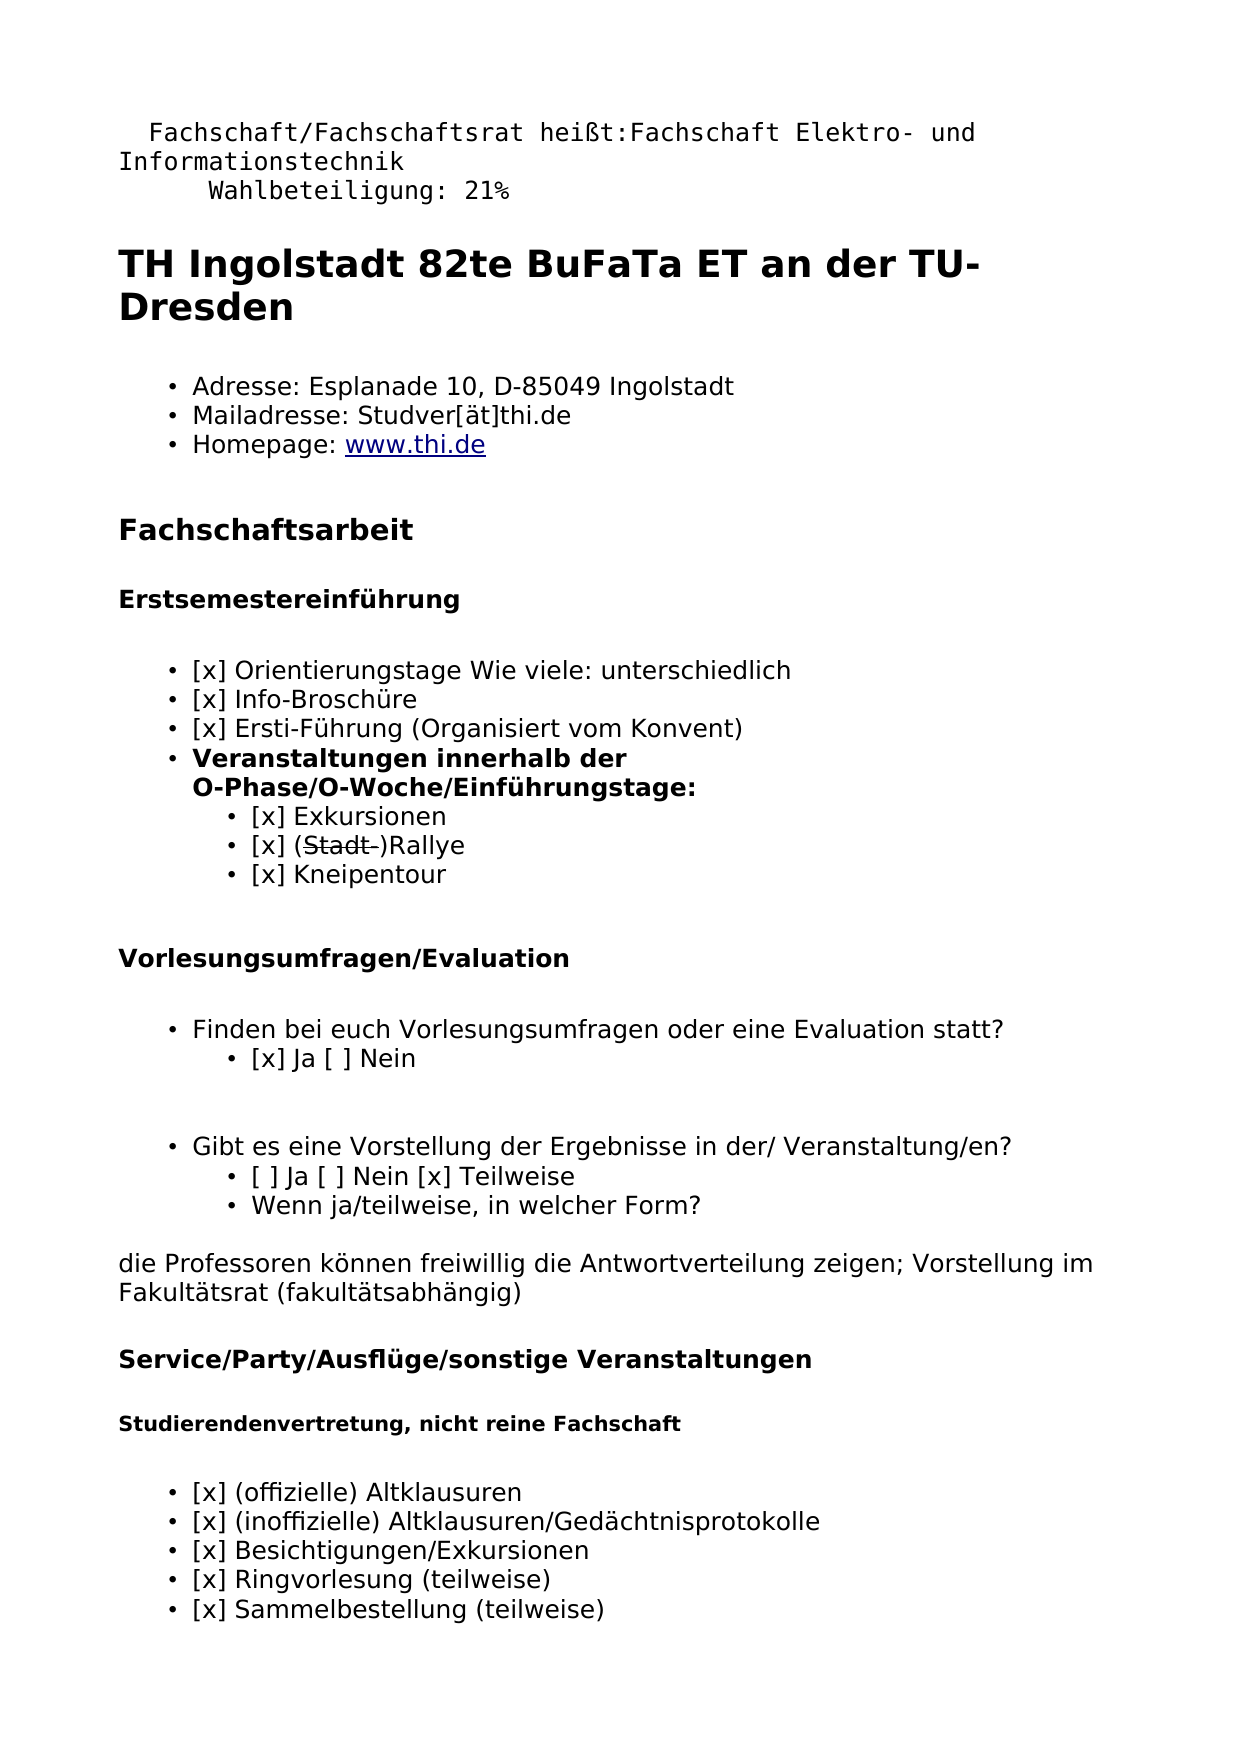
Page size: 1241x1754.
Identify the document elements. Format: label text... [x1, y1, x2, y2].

subtitle Fachschaftsarbeit [118, 514, 1122, 548]
list [x] Info-Broschüre [177, 685, 1122, 714]
list [x] Kneipentour [236, 860, 1122, 889]
subtitle Vorlesungsumfragen/Evaluation [118, 944, 1122, 973]
list [x] Sammelbestellung (teilweise) [177, 1595, 1122, 1624]
list Adresse: Esplanade 10, D-85049 Ingolstadt [177, 372, 1122, 401]
list Homepage: www.thi.de [177, 430, 1122, 459]
list Finden bei euch Vorlesungsumfragen oder eine Evaluation statt? [177, 1015, 1122, 1044]
text Fachschaft/Fachschaftsrat heißt:Fachschaft Elektro- und Informationstechnik Wahlbeteiligung: 21% [118, 118, 1122, 206]
list [x] (inoffizielle) Altklausuren/Gedächtnisprotokolle [177, 1507, 1122, 1537]
list [x] Besichtigungen/Exkursionen [177, 1537, 1122, 1566]
list Wenn ja/teilweise, in welcher Form? [236, 1191, 1122, 1220]
list [ ] Ja [ ] Nein [x] Teilweise [236, 1162, 1122, 1191]
list [x] (offizielle) Altklausuren [177, 1478, 1122, 1507]
list [x] Ringvorlesung (teilweise) [177, 1566, 1122, 1595]
list [x] Exkursionen [236, 802, 1122, 831]
subtitle Erstsemestereinführung [118, 585, 1122, 614]
list [x] Orientierungstage Wie viele: unterschiedlich [177, 656, 1122, 685]
subtitle Service/Party/Ausflüge/sonstige Veranstaltungen [118, 1345, 1122, 1374]
list [x] Ja [ ] Nein [236, 1044, 1122, 1073]
list Mailadresse: Studver[ät]thi.de [177, 401, 1122, 430]
text die Professoren können freiwillig die Antwortverteilung zeigen; Vorstellung im Fakultätsrat (fakultätsabhängig) [118, 1249, 1122, 1308]
list Veranstaltungen innerhalb der O-Phase/O-Woche/Einführungstage: [177, 744, 1122, 802]
list [x] (Stadt-)Rallye [236, 831, 1122, 860]
subtitle TH Ingolstadt 82te BuFaTa ET an der TU-Dresden [118, 242, 1122, 330]
subtitle Studierendenvertretung, nicht reine Fachschaft [118, 1412, 1122, 1436]
list Gibt es eine Vorstellung der Ergebnisse in der/ Veranstaltung/en? [177, 1132, 1122, 1162]
list [x] Ersti-Führung (Organisiert vom Konvent) [177, 714, 1122, 744]
